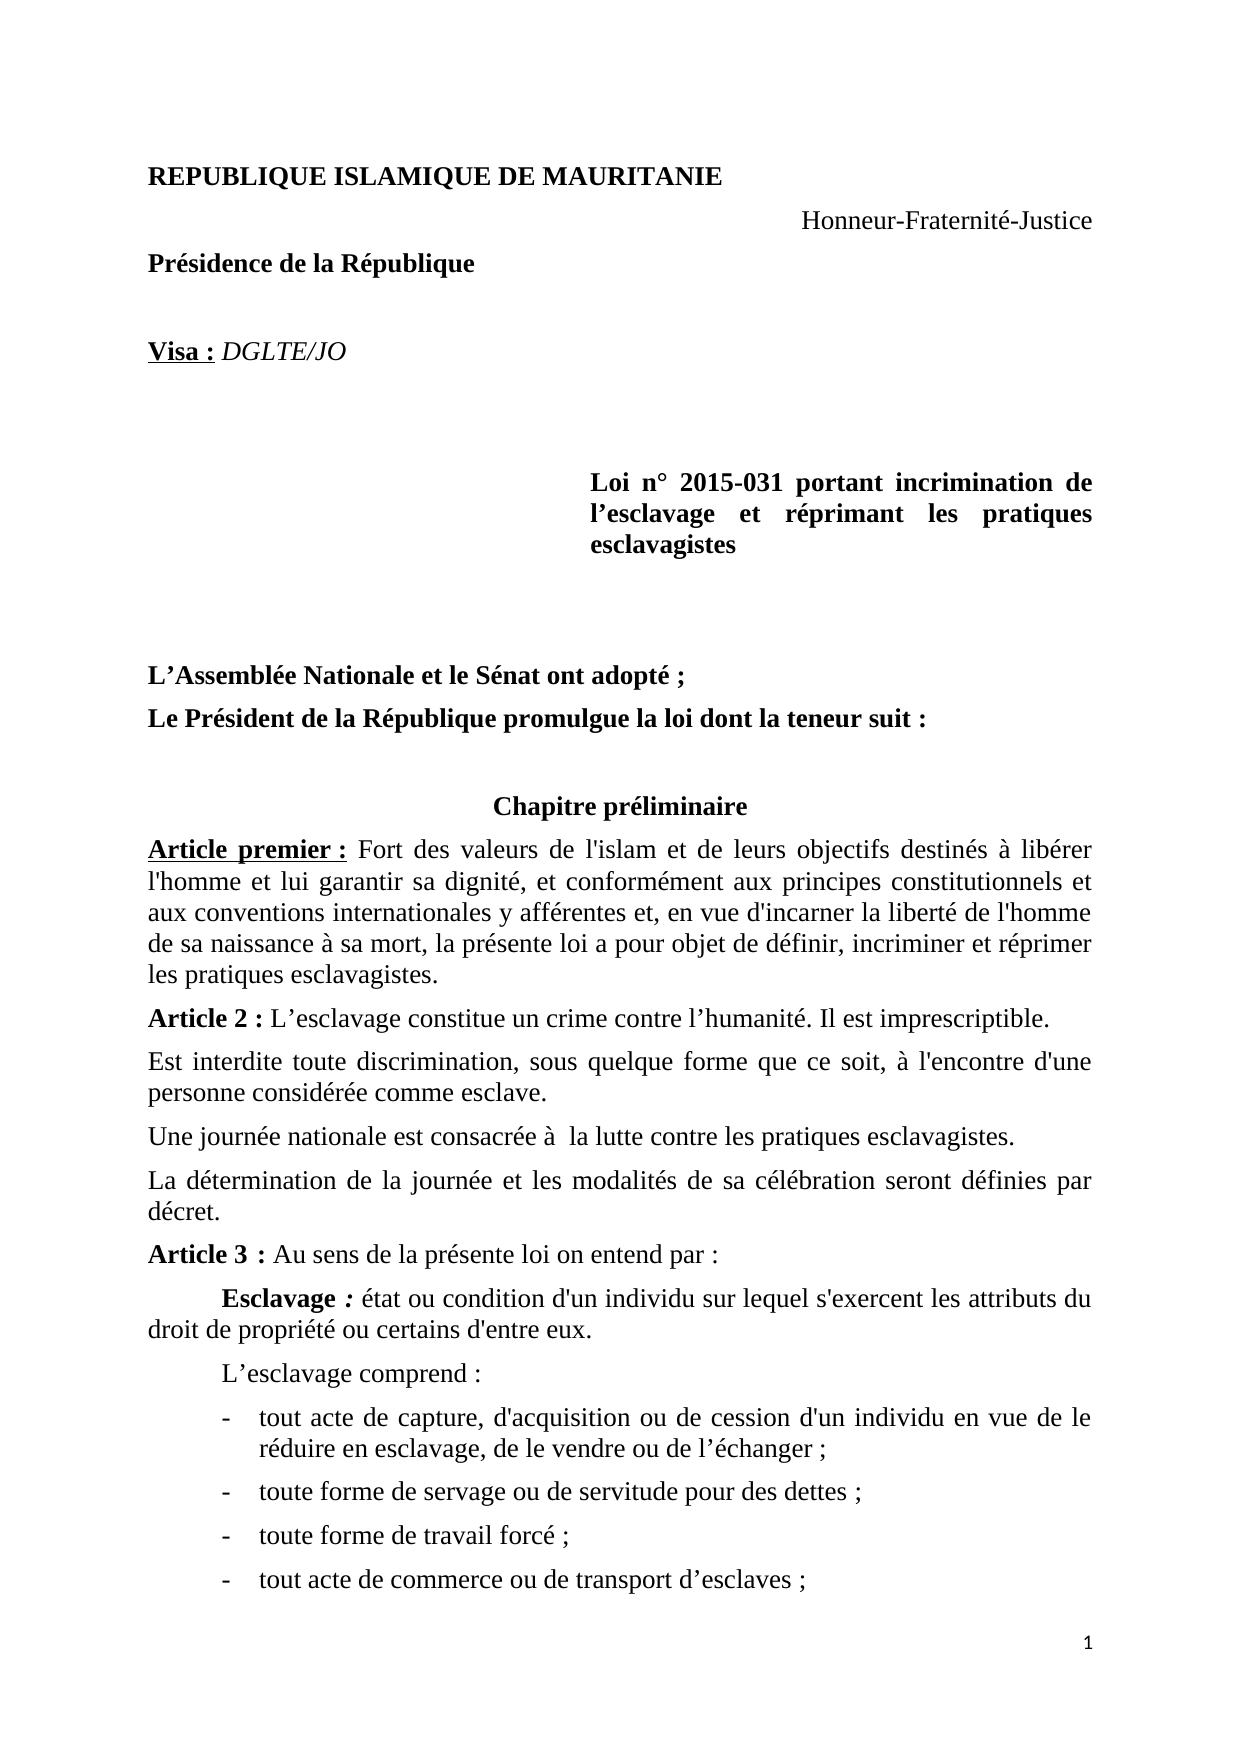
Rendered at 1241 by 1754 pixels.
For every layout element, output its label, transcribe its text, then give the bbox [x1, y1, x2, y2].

text Une journée nationale est consacrée à la lutte contre les pratiques esclavagistes. [148, 1120, 1093, 1151]
text Honneur-Fraternité-Justice [148, 204, 1093, 235]
text Article 2 : L’esclavage constitue un crime contre l’humanité. Il est imprescriptible. [148, 1002, 1093, 1033]
text Présidence de la République [148, 247, 1093, 278]
text Visa : DGLTE/JO [148, 335, 1093, 366]
text Article 3 : Au sens de la présente loi on entend par : [148, 1238, 1093, 1270]
text REPUBLIQUE ISLAMIQUE DE MAURITANIE [148, 160, 1093, 191]
list toute forme de travail forcé ; [221, 1519, 1093, 1550]
text L’Assemblée Nationale et le Sénat ont adopté ; [148, 659, 1093, 690]
text Le Président de la République promulgue la loi dont la teneur suit : [148, 702, 1093, 734]
text Esclavage : état ou condition d'un individu sur lequel s'exercent les attributs du droit de propriété ou certains d'entre eux. [148, 1282, 1093, 1344]
list toute forme de servage ou de servitude pour des dettes ; [221, 1475, 1093, 1507]
text L’esclavage comprend : [148, 1357, 1093, 1388]
text La détermination de la journée et les modalités de sa célébration seront définies par décret. [148, 1164, 1093, 1226]
text Loi n° 2015-031 portant incrimination de l’esclavage et réprimant les pratiques esclavagistes [590, 466, 1093, 559]
text Article premier : Fort des valeurs de l'islam et de leurs objectifs destinés à libérer l'homme et lui garantir sa dignité, et conformément aux principes constitutionnels et aux conventions internationales y afférentes et, en vue d'incarner la liberté de l'homme de sa naissance à sa mort, la présente loi a pour objet de définir, incriminer et réprimer les pratiques esclavagistes. [148, 833, 1093, 989]
text Est interdite toute discrimination, sous quelque forme que ce soit, à l'encontre d'une personne considérée comme esclave. [148, 1045, 1093, 1108]
list tout acte de capture, d'acquisition ou de cession d'un individu en vue de le réduire en esclavage, de le vendre ou de l’échanger ; [221, 1401, 1093, 1463]
list tout acte de commerce ou de transport d’esclaves ; [221, 1563, 1093, 1594]
text Chapitre préliminaire [148, 790, 1093, 821]
